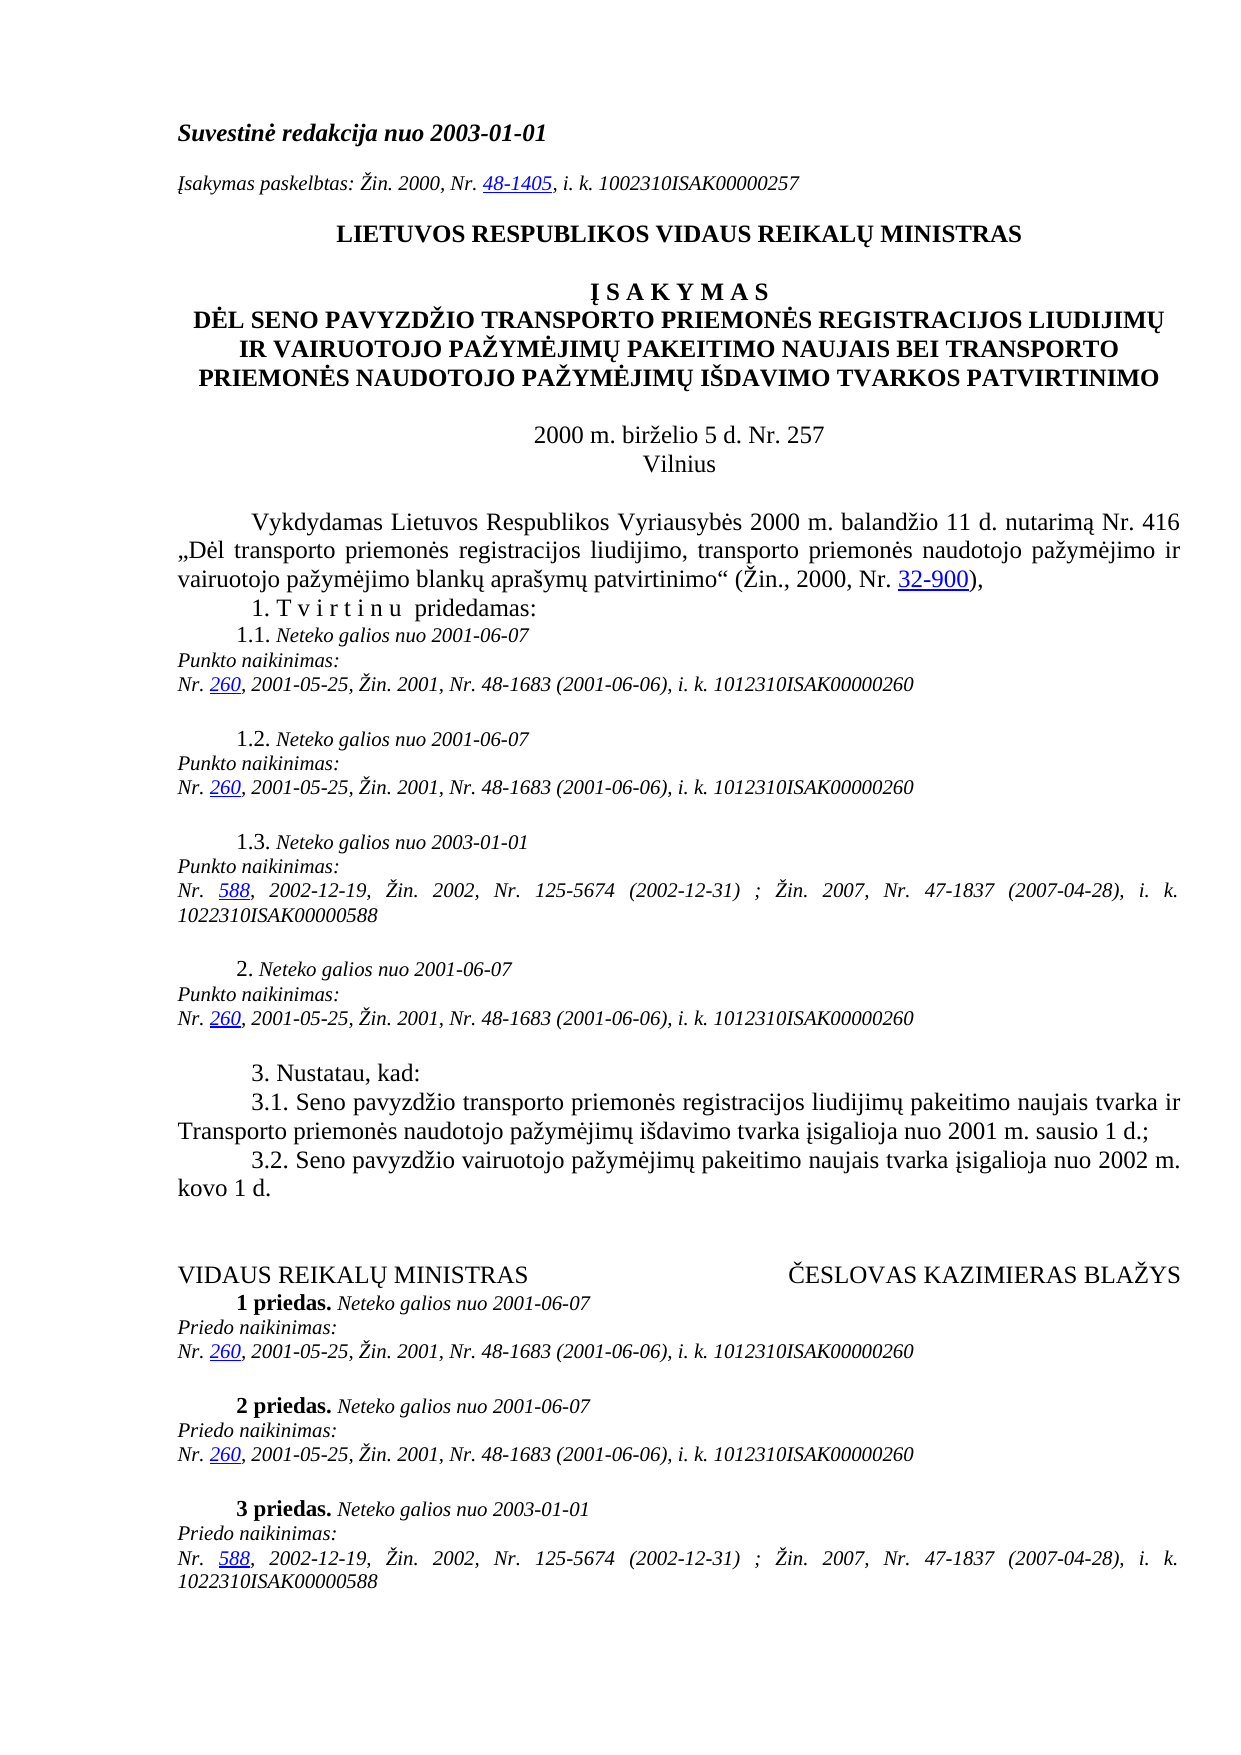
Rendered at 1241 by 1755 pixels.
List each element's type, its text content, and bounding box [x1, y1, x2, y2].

text Nr. 260, 2001-05-25, Žin. 2001, Nr. 48-1683 (2001-06-06), i. k. 1012310ISAK00000260 [177, 672, 1181, 696]
text Nr. 260, 2001-05-25, Žin. 2001, Nr. 48-1683 (2001-06-06), i. k. 1012310ISAK00000260 [177, 1442, 1181, 1466]
text Nr. 260, 2001-05-25, Žin. 2001, Nr. 48-1683 (2001-06-06), i. k. 1012310ISAK00000260 [177, 775, 1181, 799]
text 2 priedas. Neteko galios nuo 2001-06-07 [177, 1392, 1181, 1418]
text Į S A K Y M A S [177, 277, 1181, 305]
text Vilnius [177, 449, 1181, 478]
text Priedo naikinimas: [177, 1521, 1181, 1545]
text DĖL SENO PAVYZDŽIO TRANSPORTO PRIEMONĖS REGISTRACIJOS LIUDIJIMŲ IR VAIRUOTOJO PAŽYMĖJIMŲ PAKEITIMO NAUJAIS BEI TRANSPORTO PRIEMONĖS NAUDOTOJO PAŽYMĖJIMŲ IŠDAVIMO TVARKOS PATVIRTINIMO [177, 305, 1181, 392]
text 2. Neteko galios nuo 2001-06-07 [177, 955, 1181, 982]
text Priedo naikinimas: [177, 1418, 1181, 1442]
text 1.2. Neteko galios nuo 2001-06-07 [177, 725, 1181, 751]
text 2000 m. birželio 5 d. Nr. 257 [177, 420, 1181, 449]
text Nr. 260, 2001-05-25, Žin. 2001, Nr. 48-1683 (2001-06-06), i. k. 1012310ISAK00000260 [177, 1006, 1181, 1030]
text LIETUVOS RESPUBLIKOS VIDAUS REIKALŲ MINISTRAS [177, 219, 1181, 248]
text Įsakymas paskelbtas: Žin. 2000, Nr. 48-1405, i. k. 1002310ISAK00000257 [177, 171, 1181, 195]
text Priedo naikinimas: [177, 1315, 1181, 1339]
text 1 priedas. Neteko galios nuo 2001-06-07 [177, 1288, 1181, 1315]
text Punkto naikinimas: [177, 982, 1181, 1006]
text 3.1. Seno pavyzdžio transporto priemonės registracijos liudijimų pakeitimo naujais tvarka ir Transporto priemonės naudotojo pažymėjimų išdavimo tvarka įsigalioja nuo 2001 m. sausio 1 d.; [177, 1087, 1181, 1145]
text Punkto naikinimas: [177, 648, 1181, 672]
text 1. Tvirtinu pridedamas: [177, 593, 1181, 622]
text Punkto naikinimas: [177, 751, 1181, 775]
text Vykdydamas Lietuvos Respublikos Vyriausybės 2000 m. balandžio 11 d. nutarimą Nr. 416 „Dėl transporto priemonės registracijos liudijimo, transporto priemonės naudotojo pažymėjimo ir vairuotojo pažymėjimo blankų aprašymų patvirtinimo“ (Žin., 2000, Nr. 32-900), [177, 507, 1181, 593]
text 3. Nustatau, kad: [177, 1058, 1181, 1087]
text Nr. 588, 2002-12-19, Žin. 2002, Nr. 125-5674 (2002-12-31) ; Žin. 2007, Nr. 47-1837 (2007-04-28), i. k. 1022310ISAK00000588 [177, 1545, 1181, 1593]
text Punkto naikinimas: [177, 854, 1181, 878]
text Nr. 588, 2002-12-19, Žin. 2002, Nr. 125-5674 (2002-12-31) ; Žin. 2007, Nr. 47-1837 (2007-04-28), i. k. 1022310ISAK00000588 [177, 878, 1181, 927]
text 1.1. Neteko galios nuo 2001-06-07 [177, 622, 1181, 648]
text VIDAUS REIKALŲ Ministras Česlovas Kazimieras Blažys [177, 1260, 1181, 1288]
text Suvestinė redakcija nuo 2003-01-01 [177, 118, 1181, 147]
text 3 priedas. Neteko galios nuo 2003-01-01 [177, 1495, 1181, 1521]
text Nr. 260, 2001-05-25, Žin. 2001, Nr. 48-1683 (2001-06-06), i. k. 1012310ISAK00000260 [177, 1339, 1181, 1363]
text 3.2. Seno pavyzdžio vairuotojo pažymėjimų pakeitimo naujais tvarka įsigalioja nuo 2002 m. kovo 1 d. [177, 1145, 1181, 1202]
text 1.3. Neteko galios nuo 2003-01-01 [177, 828, 1181, 854]
